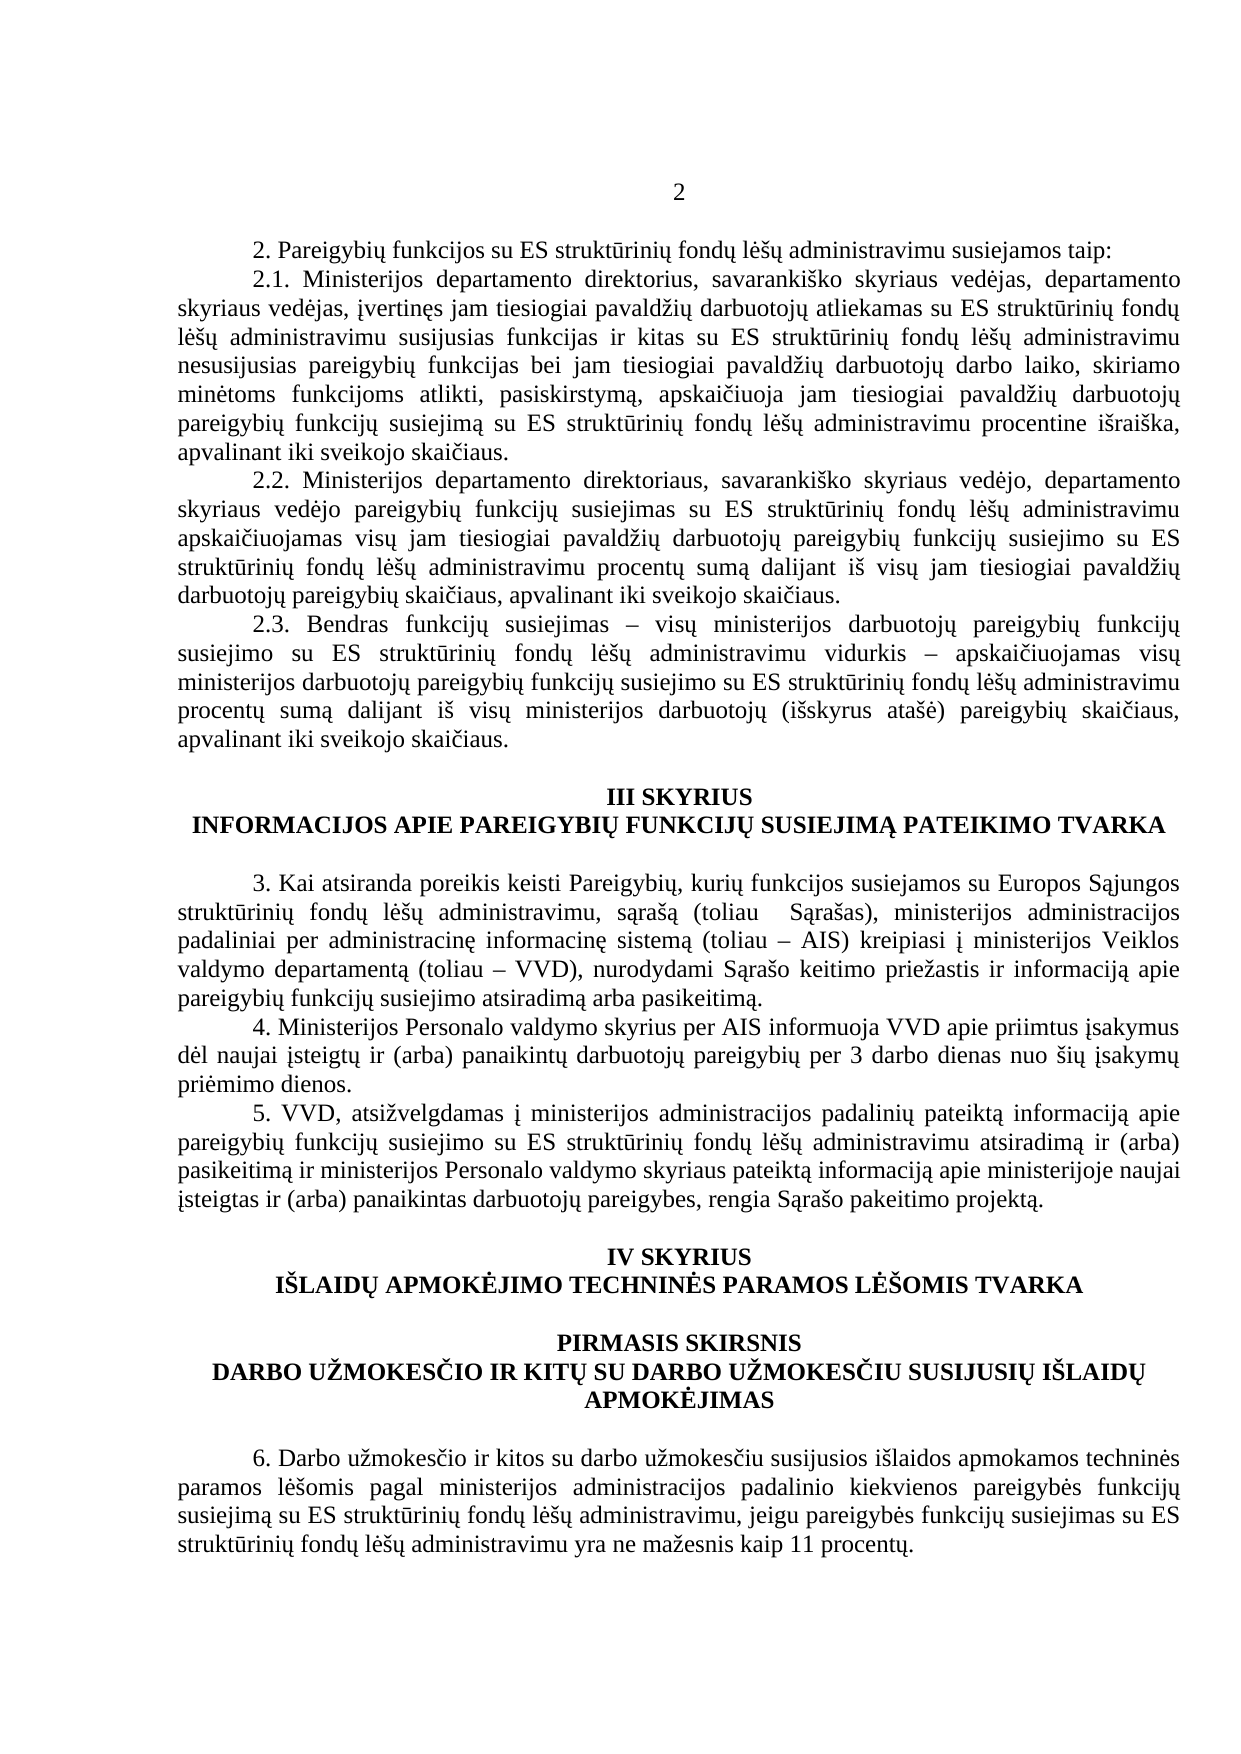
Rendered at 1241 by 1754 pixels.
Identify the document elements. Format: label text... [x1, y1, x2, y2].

text 2.2. Ministerijos departamento direktoriaus, savarankiško skyriaus vedėjo, departamento skyriaus vedėjo pareigybių funkcijų susiejimas su ES struktūrinių fondų lėšų administravimu apskaičiuojamas visų jam tiesiogiai pavaldžių darbuotojų pareigybių funkcijų susiejimo su ES struktūrinių fondų lėšų administravimu procentų sumą dalijant iš visų jam tiesiogiai pavaldžių darbuotojų pareigybių skaičiaus, apvalinant iki sveikojo skaičiaus. [177, 465, 1181, 609]
text III SKYRIUS [177, 782, 1181, 810]
text IŠLAIDŲ APMOKĖJIMO TECHNINĖS PARAMOS LĖŠOMIS TVARKA [177, 1270, 1181, 1299]
text 4. Ministerijos Personalo valdymo skyrius per AIS informuoja VVD apie priimtus įsakymus dėl naujai įsteigtų ir (arba) panaikintų darbuotojų pareigybių per 3 darbo dienas nuo šių įsakymų priėmimo dienos. [177, 1012, 1181, 1098]
text IV SKYRIUS [177, 1242, 1181, 1270]
text 2.1. Ministerijos departamento direktorius, savarankiško skyriaus vedėjas, departamento skyriaus vedėjas, įvertinęs jam tiesiogiai pavaldžių darbuotojų atliekamas su ES struktūrinių fondų lėšų administravimu susijusias funkcijas ir kitas su ES struktūrinių fondų lėšų administravimu nesusijusias pareigybių funkcijas bei jam tiesiogiai pavaldžių darbuotojų darbo laiko, skiriamo minėtoms funkcijoms atlikti, pasiskirstymą, apskaičiuoja jam tiesiogiai pavaldžių darbuotojų pareigybių funkcijų susiejimą su ES struktūrinių fondų lėšų administravimu procentine išraiška, apvalinant iki sveikojo skaičiaus. [177, 264, 1181, 465]
text 2.3. Bendras funkcijų susiejimas – visų ministerijos darbuotojų pareigybių funkcijų susiejimo su ES struktūrinių fondų lėšų administravimu vidurkis – apskaičiuojamas visų ministerijos darbuotojų pareigybių funkcijų susiejimo su ES struktūrinių fondų lėšų administravimu procentų sumą dalijant iš visų ministerijos darbuotojų (išskyrus atašė) pareigybių skaičiaus, apvalinant iki sveikojo skaičiaus. [177, 609, 1181, 753]
text PIRMASIS SKIRSNIS [177, 1328, 1181, 1357]
text 6. Darbo užmokesčio ir kitos su darbo užmokesčiu susijusios išlaidos apmokamos techninės paramos lėšomis pagal ministerijos administracijos padalinio kiekvienos pareigybės funkcijų susiejimą su ES struktūrinių fondų lėšų administravimu, jeigu pareigybės funkcijų susiejimas su ES struktūrinių fondų lėšų administravimu yra ne mažesnis kaip 11 procentų. [177, 1443, 1181, 1558]
text DARBO UŽMOKESČIO IR KITŲ SU DARBO UŽMOKESČIU SUSIJUSIŲ IŠLAIDŲ APMOKĖJIMAS [177, 1357, 1181, 1414]
text INFORMACIJOS APIE PAREIGYBIŲ FUNKCIJŲ SUSIEJIMĄ PATEIKIMO TVARKA [177, 810, 1181, 839]
text 5. VVD, atsižvelgdamas į ministerijos administracijos padalinių pateiktą informaciją apie pareigybių funkcijų susiejimo su ES struktūrinių fondų lėšų administravimu atsiradimą ir (arba) pasikeitimą ir ministerijos Personalo valdymo skyriaus pateiktą informaciją apie ministerijoje naujai įsteigtas ir (arba) panaikintas darbuotojų pareigybes, rengia Sąrašo pakeitimo projektą. [177, 1098, 1181, 1213]
text 3. Kai atsiranda poreikis keisti Pareigybių, kurių funkcijos susiejamos su Europos Sąjungos struktūrinių fondų lėšų administravimu, sąrašą (toliau Sąrašas), ministerijos administracijos padaliniai per administracinę informacinę sistemą (toliau – AIS) kreipiasi į ministerijos Veiklos valdymo departamentą (toliau – VVD), nurodydami Sąrašo keitimo priežastis ir informaciją apie pareigybių funkcijų susiejimo atsiradimą arba pasikeitimą. [177, 868, 1181, 1012]
text 2. Pareigybių funkcijos su ES struktūrinių fondų lėšų administravimu susiejamos taip: [177, 235, 1181, 264]
